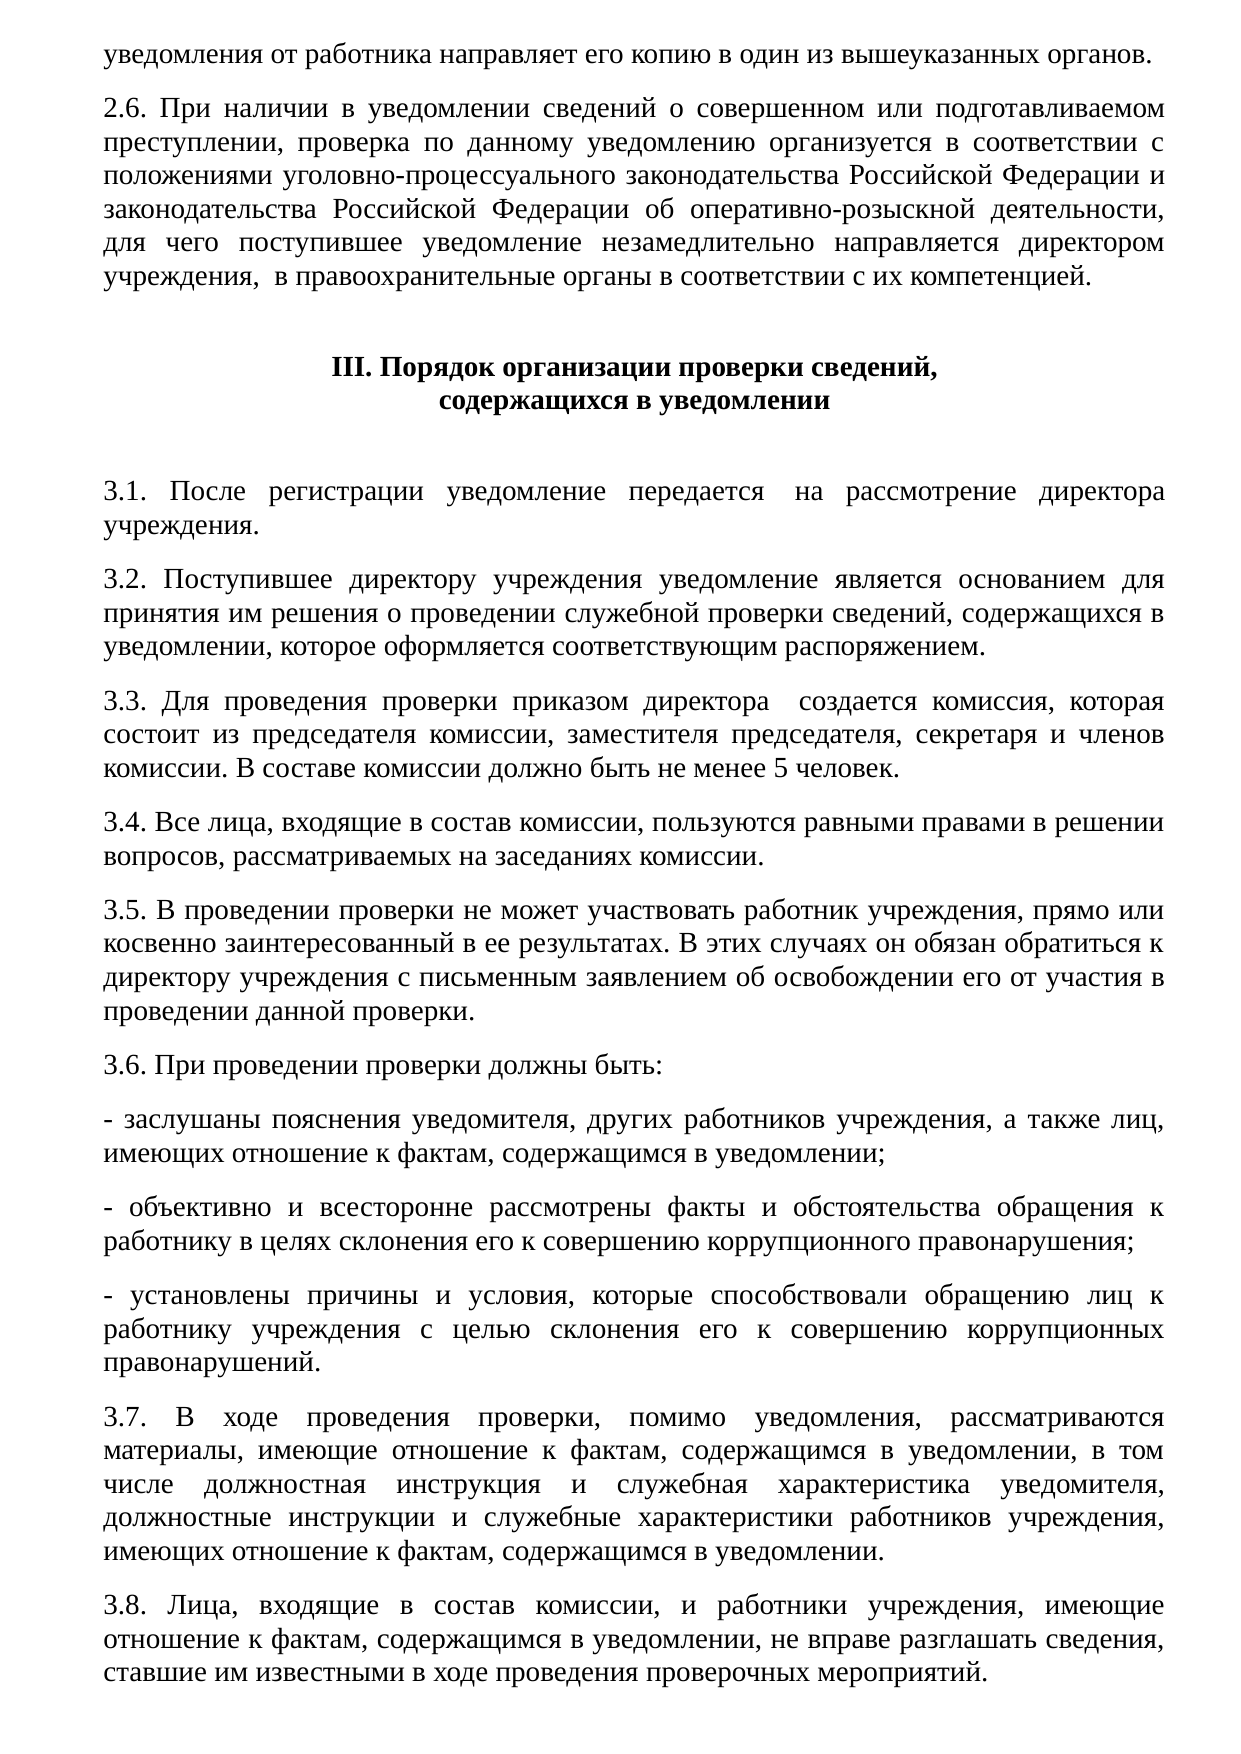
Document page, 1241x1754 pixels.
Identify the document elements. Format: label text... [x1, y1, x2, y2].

text 3.8. Лица, входящие в состав комиссии, и работники учреждения, имеющие отношение к фактам, содержащимся в уведомлении, не вправе разглашать сведения, ставшие им известными в ходе проведения проверочных мероприятий. [103, 1587, 1166, 1688]
text III. Порядок организации проверки сведений, содержащихся в уведомлении [103, 349, 1166, 416]
text 3.6. При проведении проверки должны быть: [103, 1047, 1166, 1081]
text 3.7. В ходе проведения проверки, помимо уведомления, рассматриваются материалы, имеющие отношение к фактам, содержащимся в уведомлении, в том числе должностная инструкция и служебная характеристика уведомителя, должностные инструкции и служебные характеристики работников учреждения, имеющих отношение к фактам, содержащимся в уведомлении. [103, 1399, 1166, 1566]
text - установлены причины и условия, которые способствовали обращению лиц к работнику учреждения с целью склонения его к совершению коррупционных правонарушений. [103, 1277, 1166, 1378]
text 3.3. Для проведения проверки приказом директора создается комиссия, которая состоит из председателя комиссии, заместителя председателя, секретаря и членов комиссии. В составе комиссии должно быть не менее 5 человек. [103, 683, 1166, 783]
text - заслушаны пояснения уведомителя, других работников учреждения, а также лиц, имеющих отношение к фактам, содержащимся в уведомлении; [103, 1101, 1166, 1168]
text - объективно и всесторонне рассмотрены факты и обстоятельства обращения к работнику в целях склонения его к совершению коррупционного правонарушения; [103, 1189, 1166, 1256]
text 3.1. После регистрации уведомление передается на рассмотрение директора учреждения. [103, 473, 1166, 540]
text уведомления от работника направляет его копию в один из вышеуказанных органов. [103, 36, 1166, 69]
text 3.5. В проведении проверки не может участвовать работник учреждения, прямо или косвенно заинтересованный в ее результатах. В этих случаях он обязан обратиться к директору учреждения с письменным заявлением об освобождении его от участия в проведении данной проверки. [103, 892, 1166, 1026]
text 2.6. При наличии в уведомлении сведений о совершенном или подготавливаемом преступлении, проверка по данному уведомлению организуется в соответствии с положениями уголовно-процессуального законодательства Российской Федерации и законодательства Российской Федерации об оперативно-розыскной деятельности, для чего поступившее уведомление незамедлительно направляется директором учреждения, в правоохранительные органы в соответствии с их компетенцией. [103, 90, 1166, 292]
text 3.4. Все лица, входящие в состав комиссии, пользуются равными правами в решении вопросов, рассматриваемых на заседаниях комиссии. [103, 804, 1166, 871]
text 3.2. Поступившее директору учреждения уведомление является основанием для принятия им решения о проведении служебной проверки сведений, содержащихся в уведомлении, которое оформляется соответствующим распоряжением. [103, 561, 1166, 662]
